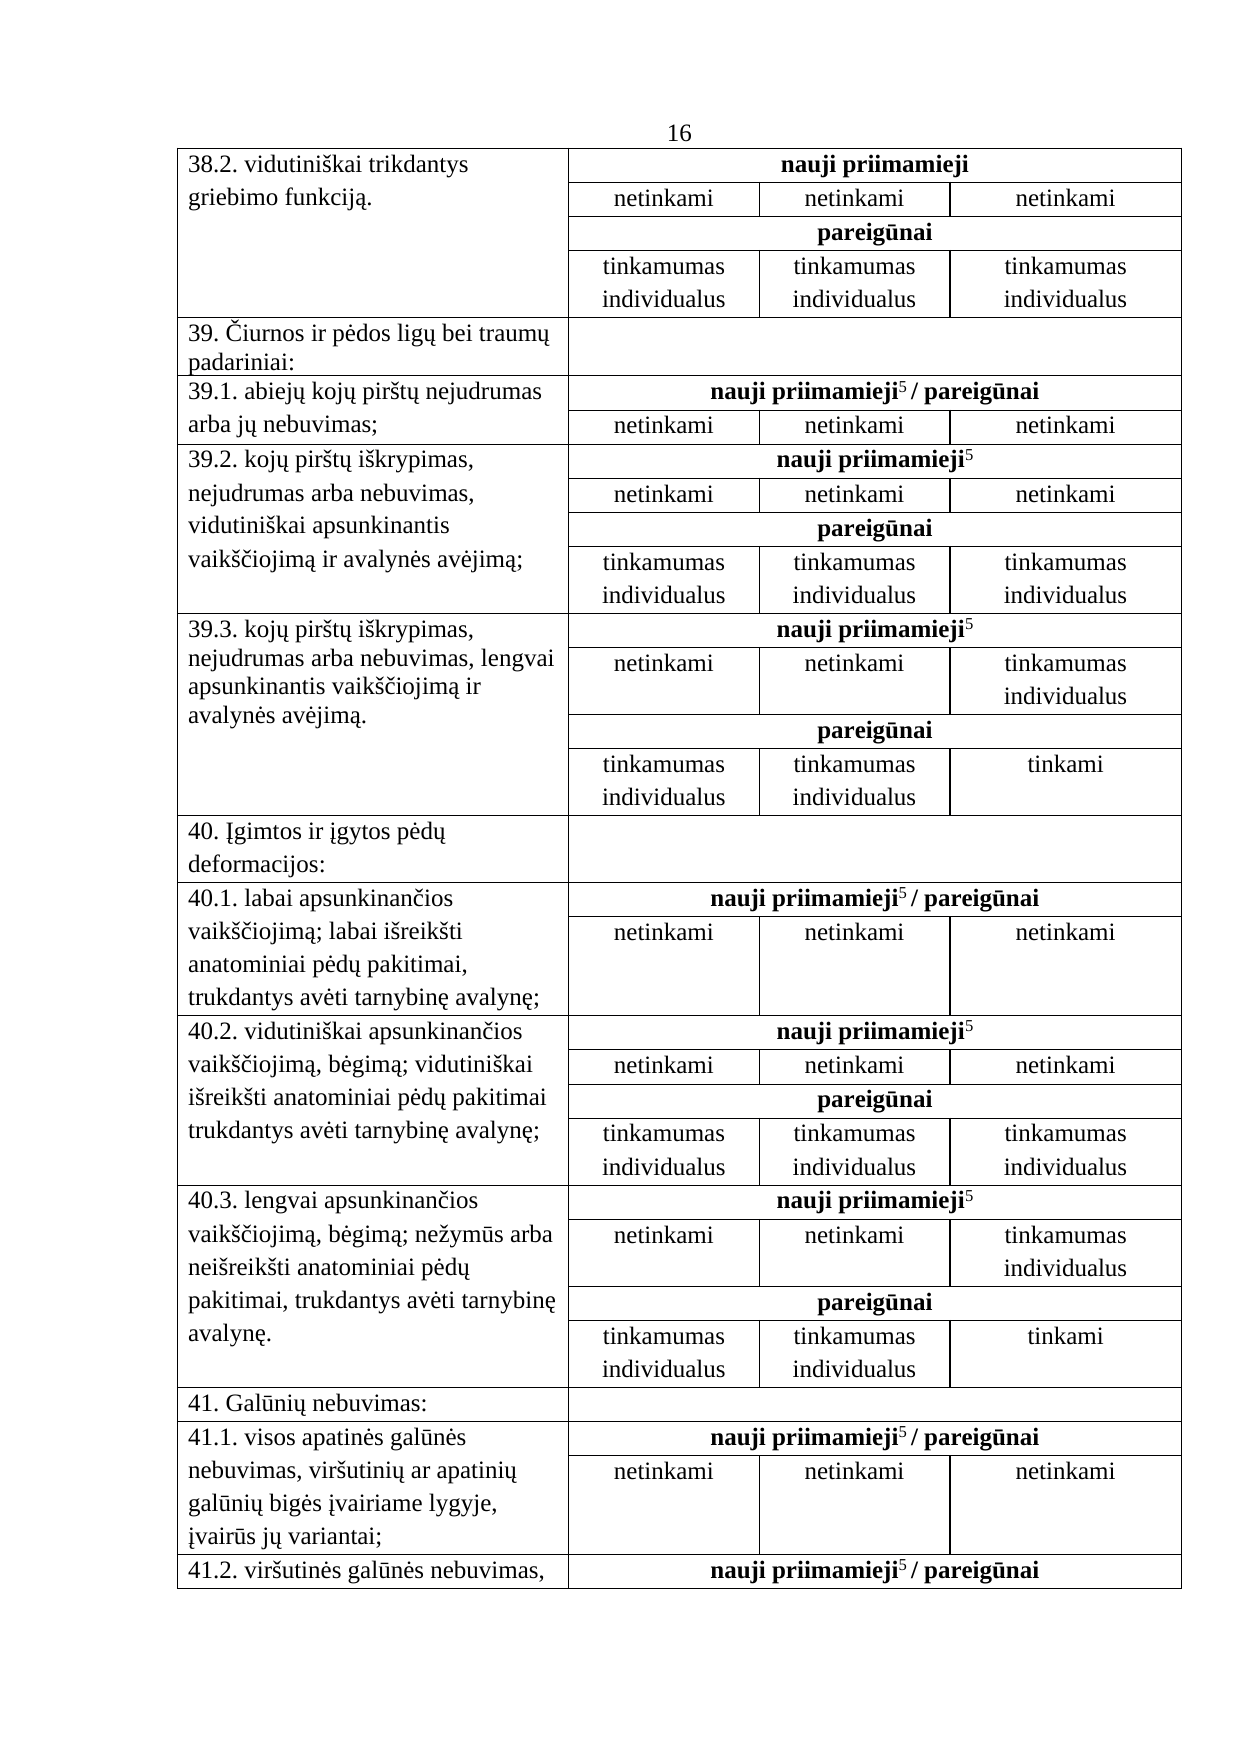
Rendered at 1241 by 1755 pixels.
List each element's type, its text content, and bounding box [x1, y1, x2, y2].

table_cell tinkamumas individualus [760, 251, 949, 317]
table_cell tinkamumas individualus [569, 251, 759, 317]
table_cell pareigūnai [569, 217, 1181, 250]
table_cell nauji priimamieji5 / pareigūnai [569, 883, 1181, 916]
table_cell tinkamumas individualus [569, 547, 759, 613]
table_cell tinkamumas individualus [569, 1119, 759, 1184]
table_cell tinkami [951, 749, 1181, 815]
table_cell netinkami [951, 479, 1181, 512]
table_cell netinkami [951, 1050, 1181, 1083]
table_cell netinkami [569, 1220, 759, 1286]
table_cell tinkamumas individualus [951, 1220, 1181, 1286]
table_cell nauji priimamieji [569, 149, 1181, 182]
table_cell netinkami [569, 183, 759, 216]
table_cell pareigūnai [569, 513, 1181, 546]
table_cell tinkamumas individualus [760, 1119, 949, 1184]
table_cell 40. Įgimtos ir įgytos pėdų deformacijos: [178, 816, 568, 882]
table_cell 41.2. viršutinės galūnės nebuvimas, [178, 1555, 568, 1588]
table_cell 38.2. vidutiniškai trikdantys griebimo funkciją. [178, 149, 568, 317]
table_cell 40.3. lengvai apsunkinančios vaikščiojimą, bėgimą; nežymūs arba neišreikšti anatominiai pėdų pakitimai, trukdantys avėti tarnybinę avalynę. [178, 1186, 568, 1387]
table_cell netinkami [760, 411, 949, 443]
table_cell netinkami [951, 183, 1181, 216]
table_cell tinkamumas individualus [760, 1321, 949, 1387]
table_cell netinkami [569, 917, 759, 1015]
table_cell tinkamumas individualus [760, 547, 949, 613]
table_cell pareigūnai [569, 1287, 1181, 1320]
table_cell netinkami [569, 648, 759, 714]
table_cell tinkamumas individualus [760, 749, 949, 815]
table_cell tinkamumas individualus [951, 251, 1181, 317]
table_cell tinkami [951, 1321, 1181, 1387]
table_cell netinkami [760, 1050, 949, 1083]
table_cell netinkami [569, 1050, 759, 1083]
table_cell netinkami [760, 648, 949, 714]
table_cell nauji priimamieji5 / pareigūnai [569, 1555, 1181, 1588]
table_cell netinkami [569, 411, 759, 443]
table_cell 40.2. vidutiniškai apsunkinančios vaikščiojimą, bėgimą; vidutiniškai išreikšti anatominiai pėdų pakitimai trukdantys avėti tarnybinę avalynę; [178, 1016, 568, 1184]
table_cell 40.1. labai apsunkinančios vaikščiojimą; labai išreikšti anatominiai pėdų pakitimai, trukdantys avėti tarnybinę avalynę; [178, 883, 568, 1015]
table_cell 39. Čiurnos ir pėdos ligų bei traumų padariniai: [178, 318, 568, 375]
table_cell [569, 1388, 1181, 1421]
table_cell nauji priimamieji5 [569, 1016, 1181, 1049]
table_cell nauji priimamieji5 / pareigūnai [569, 376, 1181, 409]
table_cell netinkami [760, 917, 949, 1015]
table_cell tinkamumas individualus [951, 1119, 1181, 1184]
table_cell nauji priimamieji5 [569, 614, 1181, 647]
table_cell tinkamumas individualus [951, 648, 1181, 714]
table_cell tinkamumas individualus [569, 1321, 759, 1387]
table_cell netinkami [951, 1456, 1181, 1554]
table_cell tinkamumas individualus [569, 749, 759, 815]
table_cell [569, 318, 1181, 375]
table_cell tinkamumas individualus [951, 547, 1181, 613]
table_cell netinkami [760, 1456, 949, 1554]
table_cell nauji priimamieji5 [569, 445, 1181, 478]
table_cell 41. Galūnių nebuvimas: [178, 1388, 568, 1421]
table_cell 41.1. visos apatinės galūnės nebuvimas, viršutinių ar apatinių galūnių bigės įvairiame lygyje, įvairūs jų variantai; [178, 1422, 568, 1554]
table_cell nauji priimamieji5 / pareigūnai [569, 1422, 1181, 1455]
table_cell 39.3. kojų pirštų iškrypimas, nejudrumas arba nebuvimas, lengvai apsunkinantis vaikščiojimą ir avalynės avėjimą. [178, 614, 568, 815]
table_cell [569, 816, 1181, 882]
table_cell pareigūnai [569, 1085, 1181, 1117]
table_cell nauji priimamieji5 [569, 1186, 1181, 1219]
table_cell netinkami [951, 411, 1181, 443]
table_cell netinkami [569, 1456, 759, 1554]
table_cell netinkami [760, 183, 949, 216]
table_cell netinkami [760, 1220, 949, 1286]
table_cell netinkami [951, 917, 1181, 1015]
table_cell netinkami [760, 479, 949, 512]
table_cell 39.2. kojų pirštų iškrypimas, nejudrumas arba nebuvimas, vidutiniškai apsunkinantis vaikščiojimą ir avalynės avėjimą; [178, 445, 568, 613]
table_cell pareigūnai [569, 715, 1181, 748]
table_cell netinkami [569, 479, 759, 512]
table_cell 39.1. abiejų kojų pirštų nejudrumas arba jų nebuvimas; [178, 376, 568, 443]
